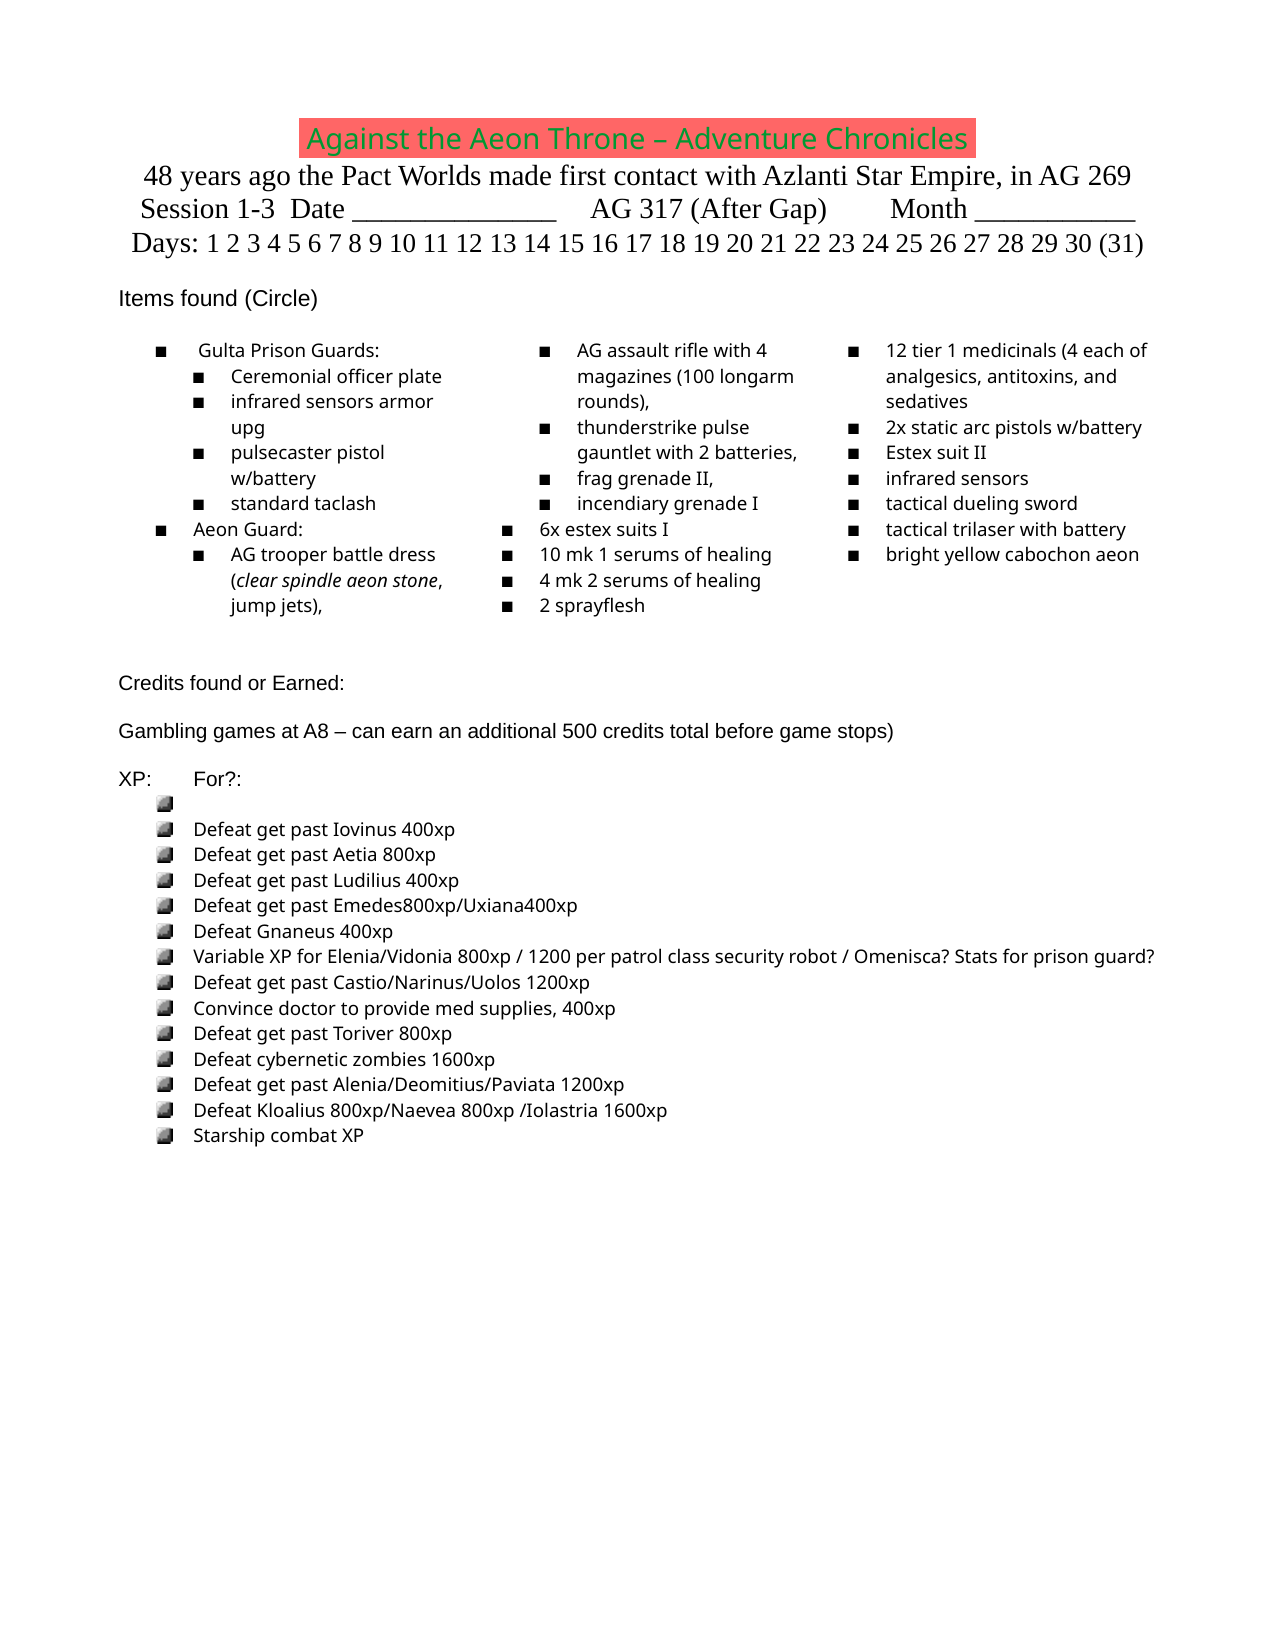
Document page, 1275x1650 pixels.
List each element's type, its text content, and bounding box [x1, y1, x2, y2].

picture [156, 1050, 173, 1067]
list 10 mk 1 serums of healing [502, 542, 811, 567]
text Gambling games at A8 – can earn an additional 500 credits total before game stops) [118, 719, 1157, 743]
list Convince doctor to provide med supplies, 400xp [156, 995, 1157, 1020]
list Estex suit II [848, 439, 1157, 465]
list 12 tier 1 medicinals (4 each of analgesics, antitoxins, and sedatives [848, 337, 1157, 414]
list standard taclash [193, 491, 464, 516]
text Session 1-3 Date ______________ AG 317 (After Gap) Month ___________ [118, 191, 1157, 225]
picture [156, 999, 173, 1016]
list Defeat get past Iovinus 400xp [156, 816, 1157, 842]
list infrared sensors [848, 465, 1157, 491]
list bright yellow cabochon aeon [848, 542, 1157, 567]
list tactical trilaser with battery [848, 516, 1157, 542]
list infrared sensors armor upg [193, 388, 464, 439]
text 48 years ago the Pact Worlds made first contact with Azlanti Star Empire, in AG 269 [118, 158, 1157, 191]
text Against the Aeon Throne – Adventure Chronicles [118, 118, 1157, 158]
list Defeat get past Alenia/Deomitius/Paviata 1200xp [156, 1071, 1157, 1097]
list Defeat get past Aetia 800xp [156, 842, 1157, 867]
list Aeon Guard: [156, 516, 464, 542]
picture [156, 872, 173, 888]
list Defeat get past Ludilius 400xp [156, 867, 1157, 893]
list Defeat get past Emedes800xp/Uxiana400xp [156, 893, 1157, 918]
list Defeat Kloalius 800xp/Naevea 800xp /Iolastria 1600xp [156, 1097, 1157, 1122]
picture [156, 795, 173, 812]
list Gulta Prison Guards: [156, 337, 464, 363]
list frag grenade II, [539, 465, 811, 491]
text Credits found or Earned: [118, 671, 1157, 695]
text Items found (Circle) [118, 285, 1157, 311]
list tactical dueling sword [848, 491, 1157, 516]
picture [156, 1076, 173, 1092]
list 2x static arc pistols w/battery [848, 414, 1157, 439]
list thunderstrike pulse gauntlet with 2 batteries, [539, 414, 811, 465]
list 6x estex suits I [502, 516, 811, 542]
list Variable XP for Elenia/Vidonia 800xp / 1200 per patrol class security robot / Omenisca? Stats for prison guard? [156, 944, 1157, 969]
list Defeat get past Castio/Narinus/Uolos 1200xp [156, 969, 1157, 995]
picture [156, 1127, 173, 1144]
list Defeat get past Toriver 800xp [156, 1020, 1157, 1046]
list AG trooper battle dress (clear spindle aeon stone, jump jets), [193, 542, 464, 618]
picture [156, 821, 173, 837]
picture [156, 846, 173, 863]
picture [156, 1101, 173, 1118]
picture [156, 974, 173, 990]
list AG assault rifle with 4 magazines (100 longarm rounds), [539, 337, 811, 414]
list incendiary grenade I [539, 491, 811, 516]
picture [156, 948, 173, 965]
picture [156, 923, 173, 939]
list Defeat Gnaneus 400xp [156, 918, 1157, 944]
text Days: 1 2 3 4 5 6 7 8 9 10 11 12 13 14 15 16 17 18 19 20 21 22 23 24 25 26 27 28 29 30 (31) [118, 225, 1157, 258]
picture [156, 897, 173, 914]
picture [156, 1025, 173, 1041]
list Defeat cybernetic zombies 1600xp [156, 1046, 1157, 1071]
list pulsecaster pistol w/battery [193, 439, 464, 491]
list 2 sprayflesh [502, 593, 811, 618]
list 4 mk 2 serums of healing [502, 567, 811, 593]
text XP: For?: [118, 767, 1157, 791]
list Starship combat XP [156, 1122, 1157, 1148]
list Ceremonial officer plate [193, 363, 464, 388]
